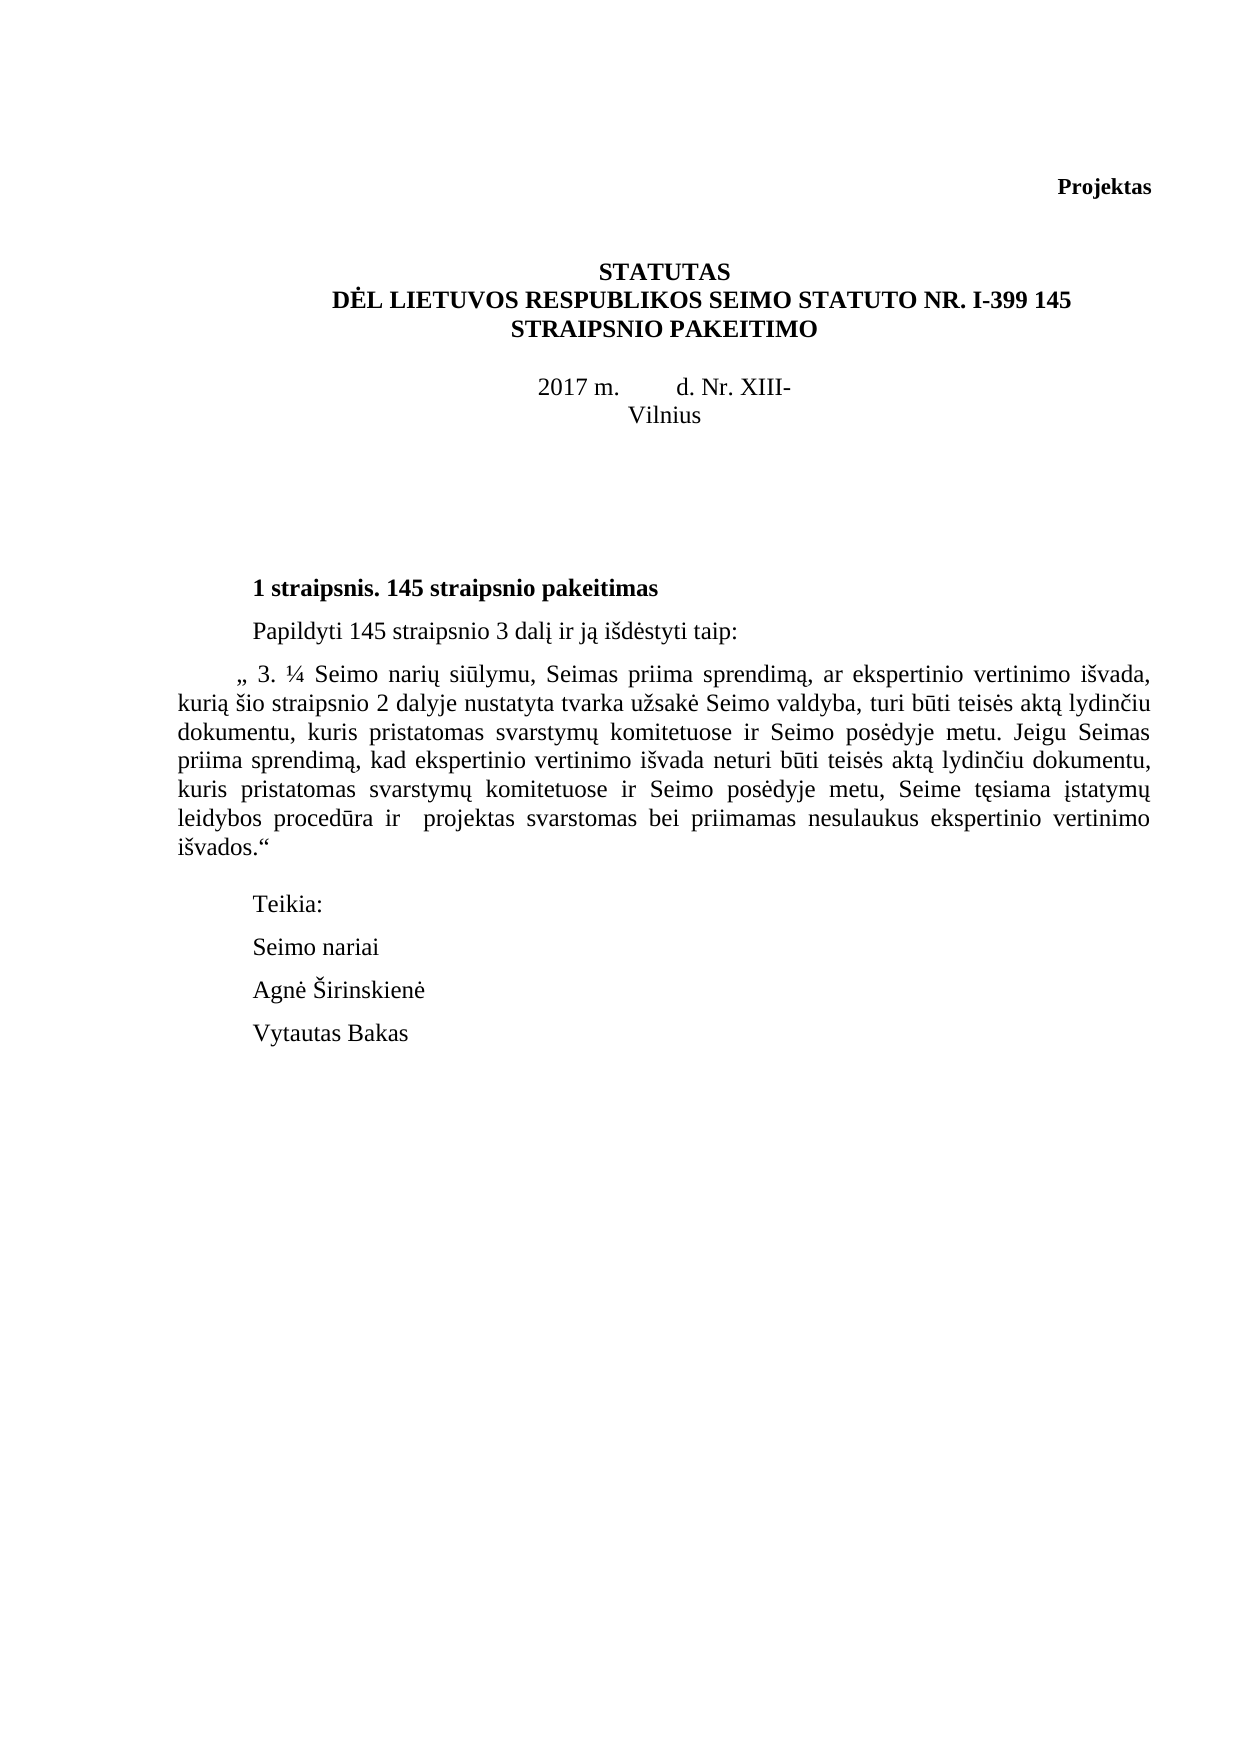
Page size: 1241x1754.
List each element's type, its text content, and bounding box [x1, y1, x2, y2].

text „ 3. ¼ Seimo narių siūlymu, Seimas priima sprendimą, ar ekspertinio vertinimo išvada, kurią šio straipsnio 2 dalyje nustatyta tvarka užsakė Seimo valdyba, turi būti teisės aktą lydinčiu dokumentu, kuris pristatomas svarstymų komitetuose ir Seimo posėdyje metu. Jeigu Seimas priima sprendimą, kad ekspertinio vertinimo išvada neturi būti teisės aktą lydinčiu dokumentu, kuris pristatomas svarstymų komitetuose ir Seimo posėdyje metu, Seime tęsiama įstatymų leidybos procedūra ir projektas svarstomas bei priimamas nesulaukus ekspertinio vertinimo išvados.“ [177, 659, 1152, 860]
text Agnė Širinskienė [177, 975, 1152, 1004]
text Teikia: [177, 889, 1152, 918]
text Projektas [177, 173, 1152, 199]
text Papildyti 145 straipsnio 3 dalį ir ją išdėstyti taip: [177, 616, 1152, 645]
text STATUTAS [177, 257, 1152, 285]
text 2017 m. d. Nr. XIII- [177, 372, 1152, 400]
text Vilnius [177, 400, 1152, 429]
text DĖL LIETUVOS RESPUBLIKOS SEIMO STATUTO NR. I-399 145 STRAIPSNIO PAKEITIMO [177, 285, 1152, 343]
text 1 straipsnis. 145 straipsnio pakeitimas [177, 573, 1152, 602]
text Vytautas Bakas [177, 1018, 1152, 1047]
text Seimo nariai [177, 932, 1152, 961]
